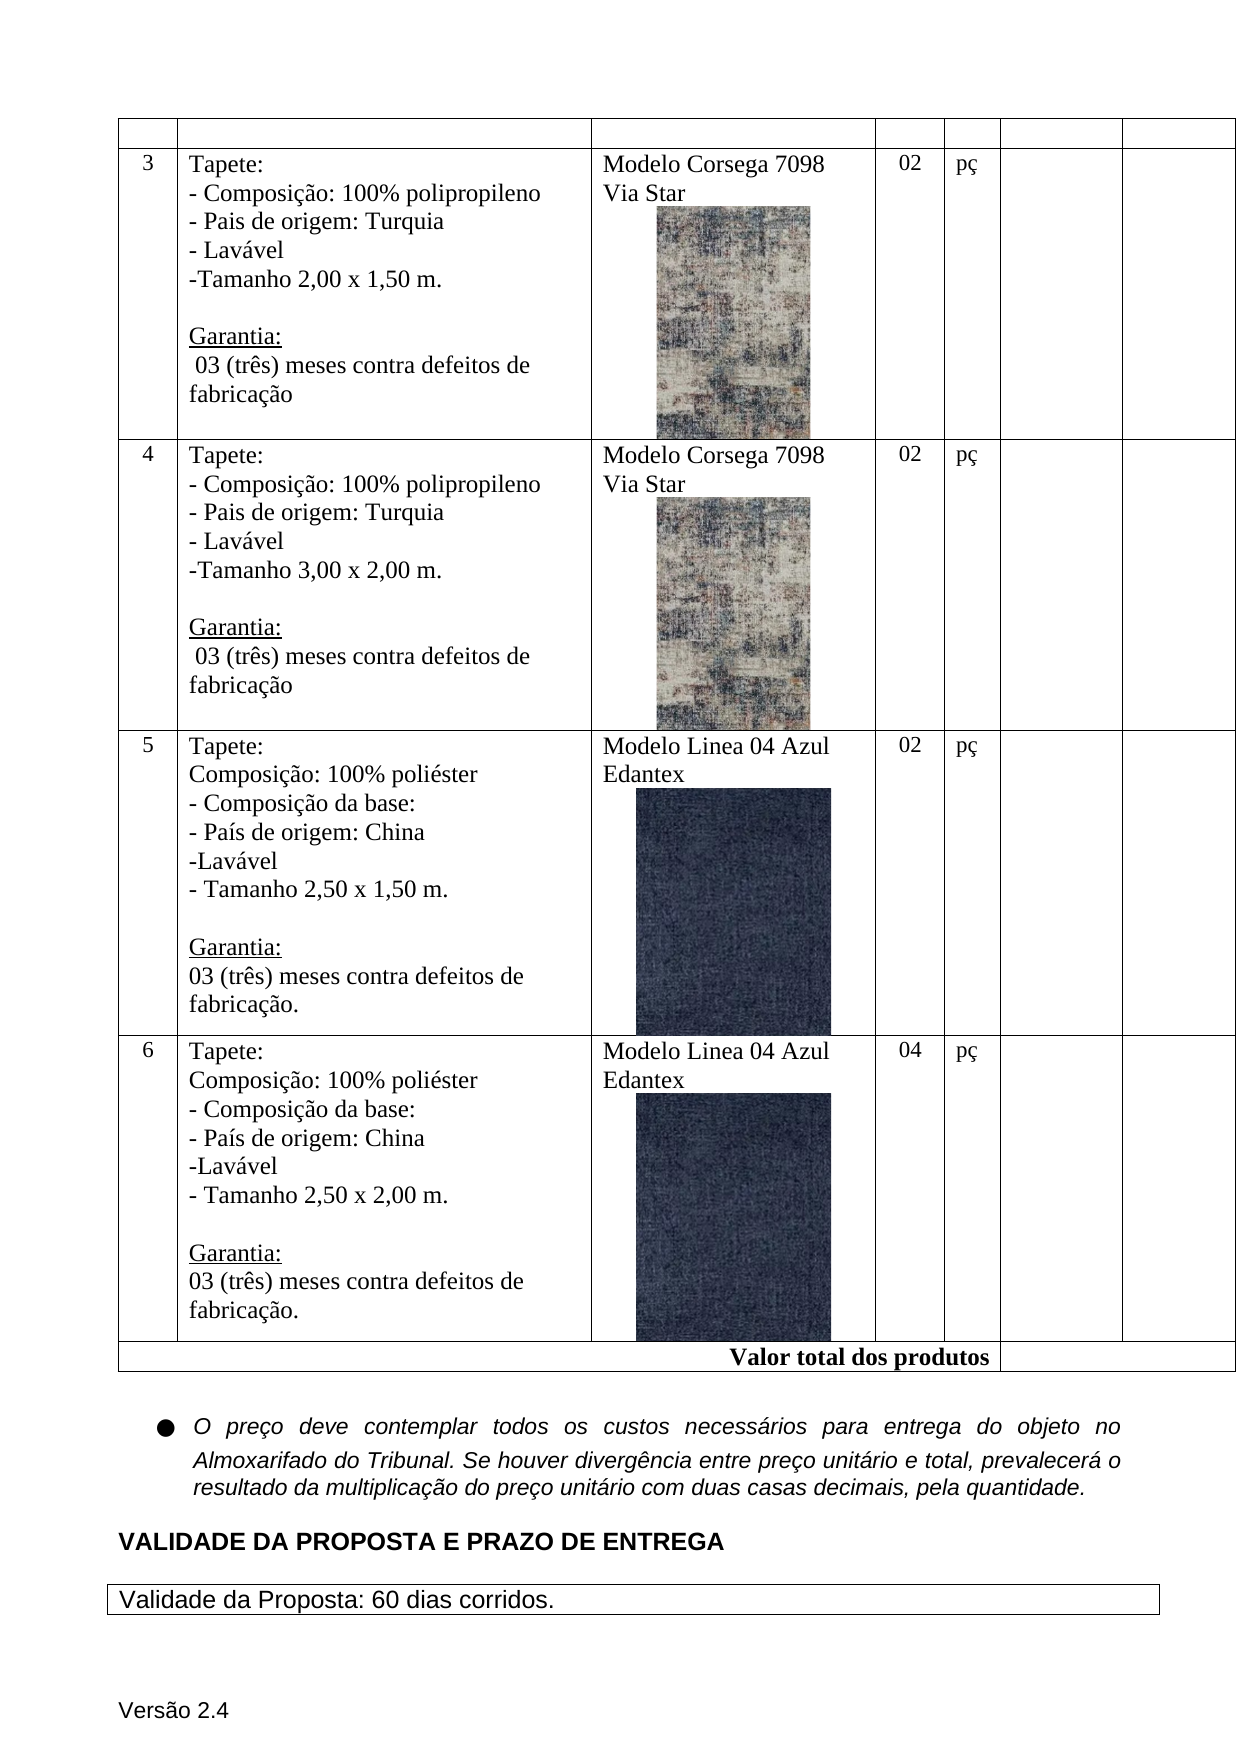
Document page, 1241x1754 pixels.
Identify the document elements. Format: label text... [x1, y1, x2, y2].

picture [636, 788, 832, 1036]
table_cell 4 [119, 440, 177, 730]
table_cell pç [945, 149, 1000, 439]
table_cell Tapete: Composição: 100% poliéster - Composição da base: - País de origem: China -Lavável - Tamanho 2,50 x 2,00 m. Garantia: 03 (três) meses contra defeitos de fabricação. [178, 1036, 591, 1341]
table_cell [1123, 731, 1235, 1035]
table_cell Valor total dos produtos [119, 1342, 1000, 1371]
table_cell 5 [119, 731, 177, 1035]
table_cell [1123, 119, 1235, 148]
table_cell [876, 119, 944, 148]
picture [656, 497, 811, 730]
table_cell [1001, 1342, 1235, 1371]
list O preço deve contemplar todos os custos necessários para entrega do objeto no Almoxarifado do Tribunal. Se houver divergência entre preço unitário e total, prevalecerá o resultado da multiplicação do preço unitário com duas casas decimais, pela quantidade. [156, 1400, 1122, 1500]
table_cell Tapete: - Composição: 100% polipropileno - Pais de origem: Turquia - Lavável -Tamanho 3,00 x 2,00 m. Garantia: 03 (três) meses contra defeitos de fabricação [178, 440, 591, 730]
table_cell Modelo Linea 04 Azul Edantex [592, 731, 875, 1035]
table_cell 6 [119, 1036, 177, 1341]
table_cell 04 [876, 1036, 944, 1341]
picture [636, 1093, 832, 1341]
table_cell Tapete: Composição: 100% poliéster - Composição da base: - País de origem: China -Lavável - Tamanho 2,50 x 1,50 m. Garantia: 03 (três) meses contra defeitos de fabricação. [178, 731, 591, 1035]
table_cell [1001, 119, 1122, 148]
table_cell [1001, 149, 1122, 439]
table_cell [1001, 440, 1122, 730]
table_cell pç [945, 731, 1000, 1035]
table_cell [1001, 1036, 1122, 1341]
table_cell Modelo Linea 04 Azul Edantex [592, 1036, 875, 1341]
table_cell [1123, 149, 1235, 439]
table_cell [119, 119, 177, 148]
table_header Validade da Proposta: 60 dias corridos. [108, 1585, 1159, 1614]
table_cell pç [945, 440, 1000, 730]
table_cell [592, 119, 875, 148]
table_cell 02 [876, 149, 944, 439]
table_cell 3 [119, 149, 177, 439]
table_cell [178, 119, 591, 148]
table_cell pç [945, 1036, 1000, 1341]
table_cell [1123, 440, 1235, 730]
picture [656, 206, 811, 439]
text VALIDADE DA PROPOSTA E PRAZO DE ENTREGA [118, 1526, 1122, 1555]
table_cell Tapete: - Composição: 100% polipropileno - Pais de origem: Turquia - Lavável -Tamanho 2,00 x 1,50 m. Garantia: 03 (três) meses contra defeitos de fabricação [178, 149, 591, 439]
table_cell [945, 119, 1000, 148]
table_cell [1001, 731, 1122, 1035]
table_cell Modelo Corsega 7098 Via Star [592, 440, 875, 730]
table_cell 02 [876, 731, 944, 1035]
table_cell Modelo Corsega 7098 Via Star [592, 149, 875, 439]
table_cell 02 [876, 440, 944, 730]
table_cell [1123, 1036, 1235, 1341]
